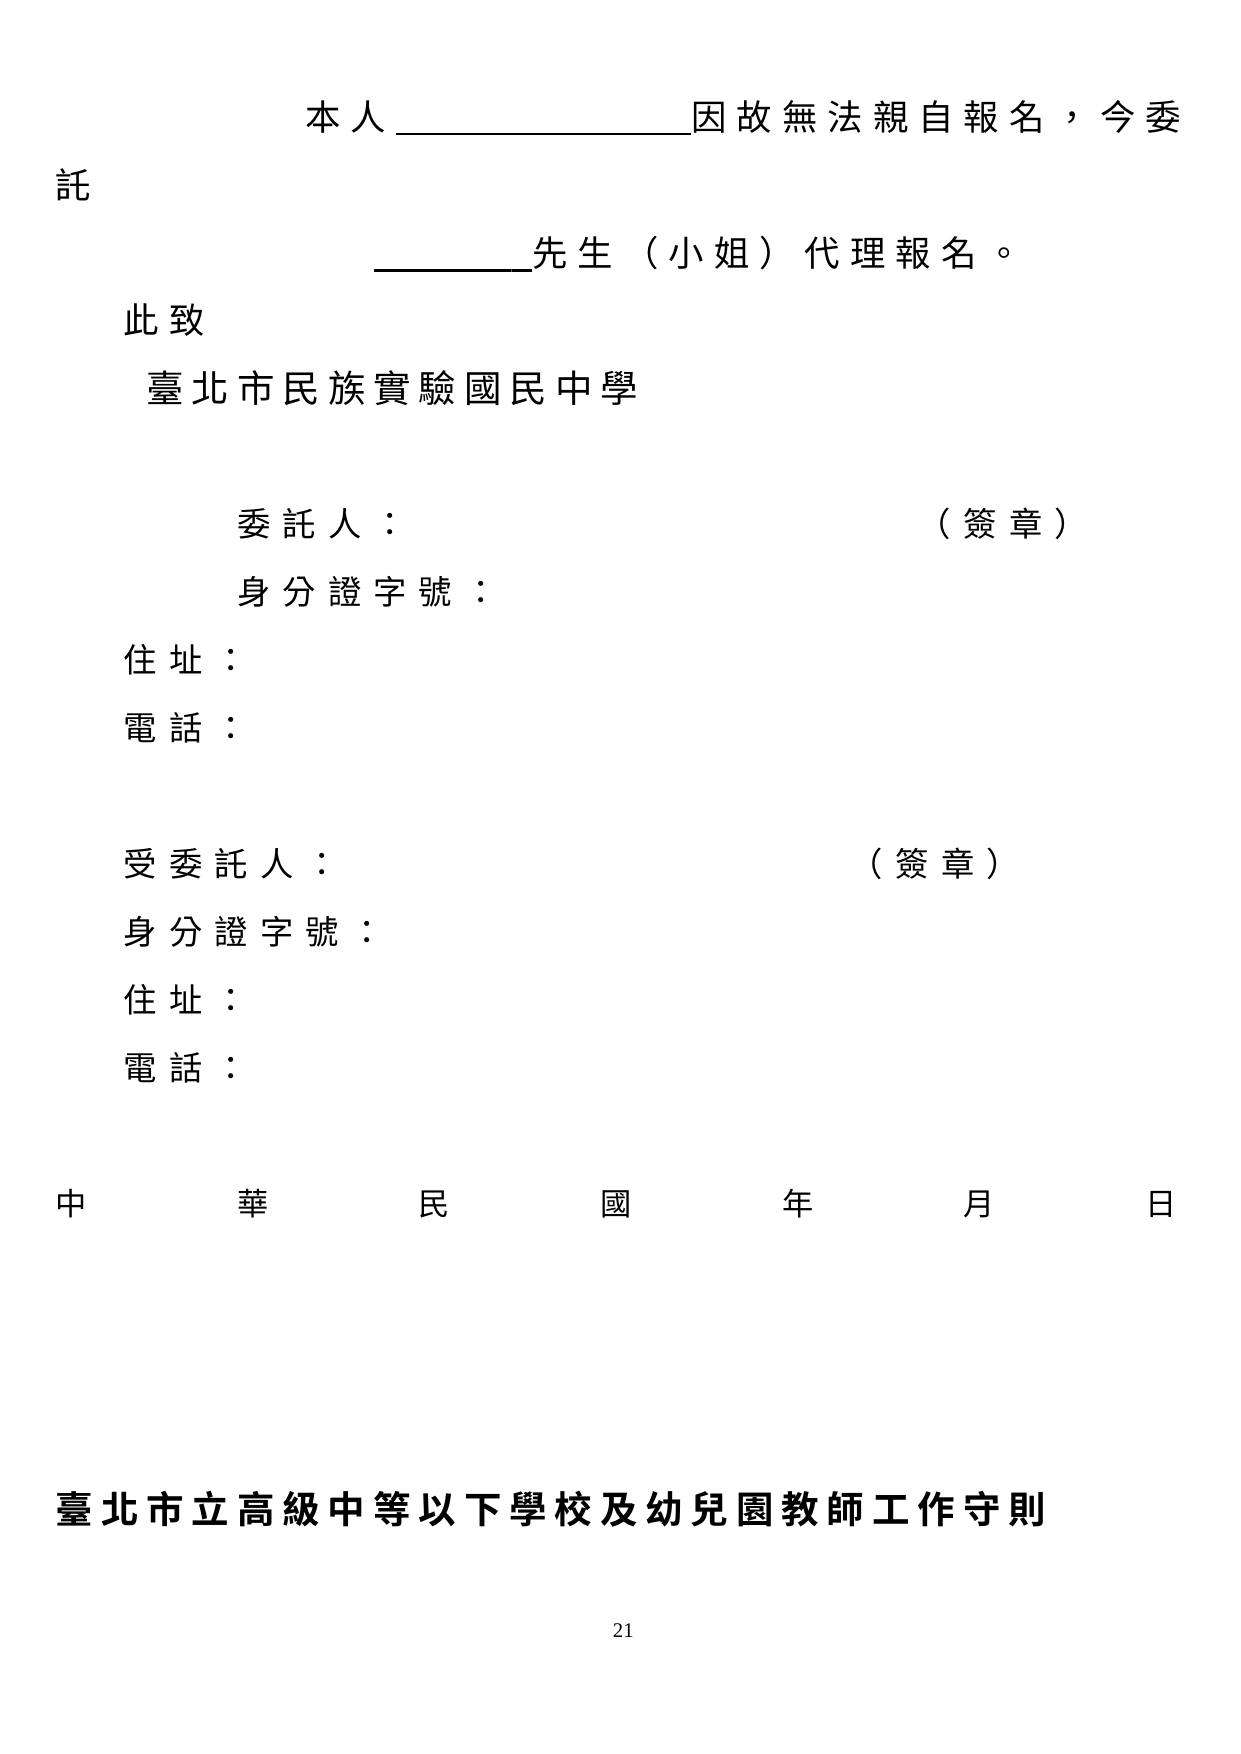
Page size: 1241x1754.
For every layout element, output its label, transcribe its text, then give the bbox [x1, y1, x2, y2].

text 住址： [55, 964, 1191, 1032]
text 本人 因故無法親自報名，今委託 [55, 81, 1191, 217]
text 電話： [55, 1032, 1191, 1099]
text 住址： [55, 624, 1191, 692]
text 先生（小姐）代理報名。 [55, 217, 1191, 284]
text 臺北市立高級中等以下學校及幼兒園教師工作守則 [55, 1473, 1191, 1541]
text 受委託人： （簽章） [55, 828, 1191, 896]
text 此致 [55, 284, 1191, 352]
text 身分證字號： [55, 556, 1191, 624]
text 身分證字號： [55, 896, 1191, 964]
text 臺北市民族實驗國民中學 [55, 352, 1191, 420]
text 電話： [55, 692, 1191, 760]
text 委託人： （簽章） [55, 488, 1191, 556]
text 中華民國年月日 [55, 1167, 1191, 1235]
